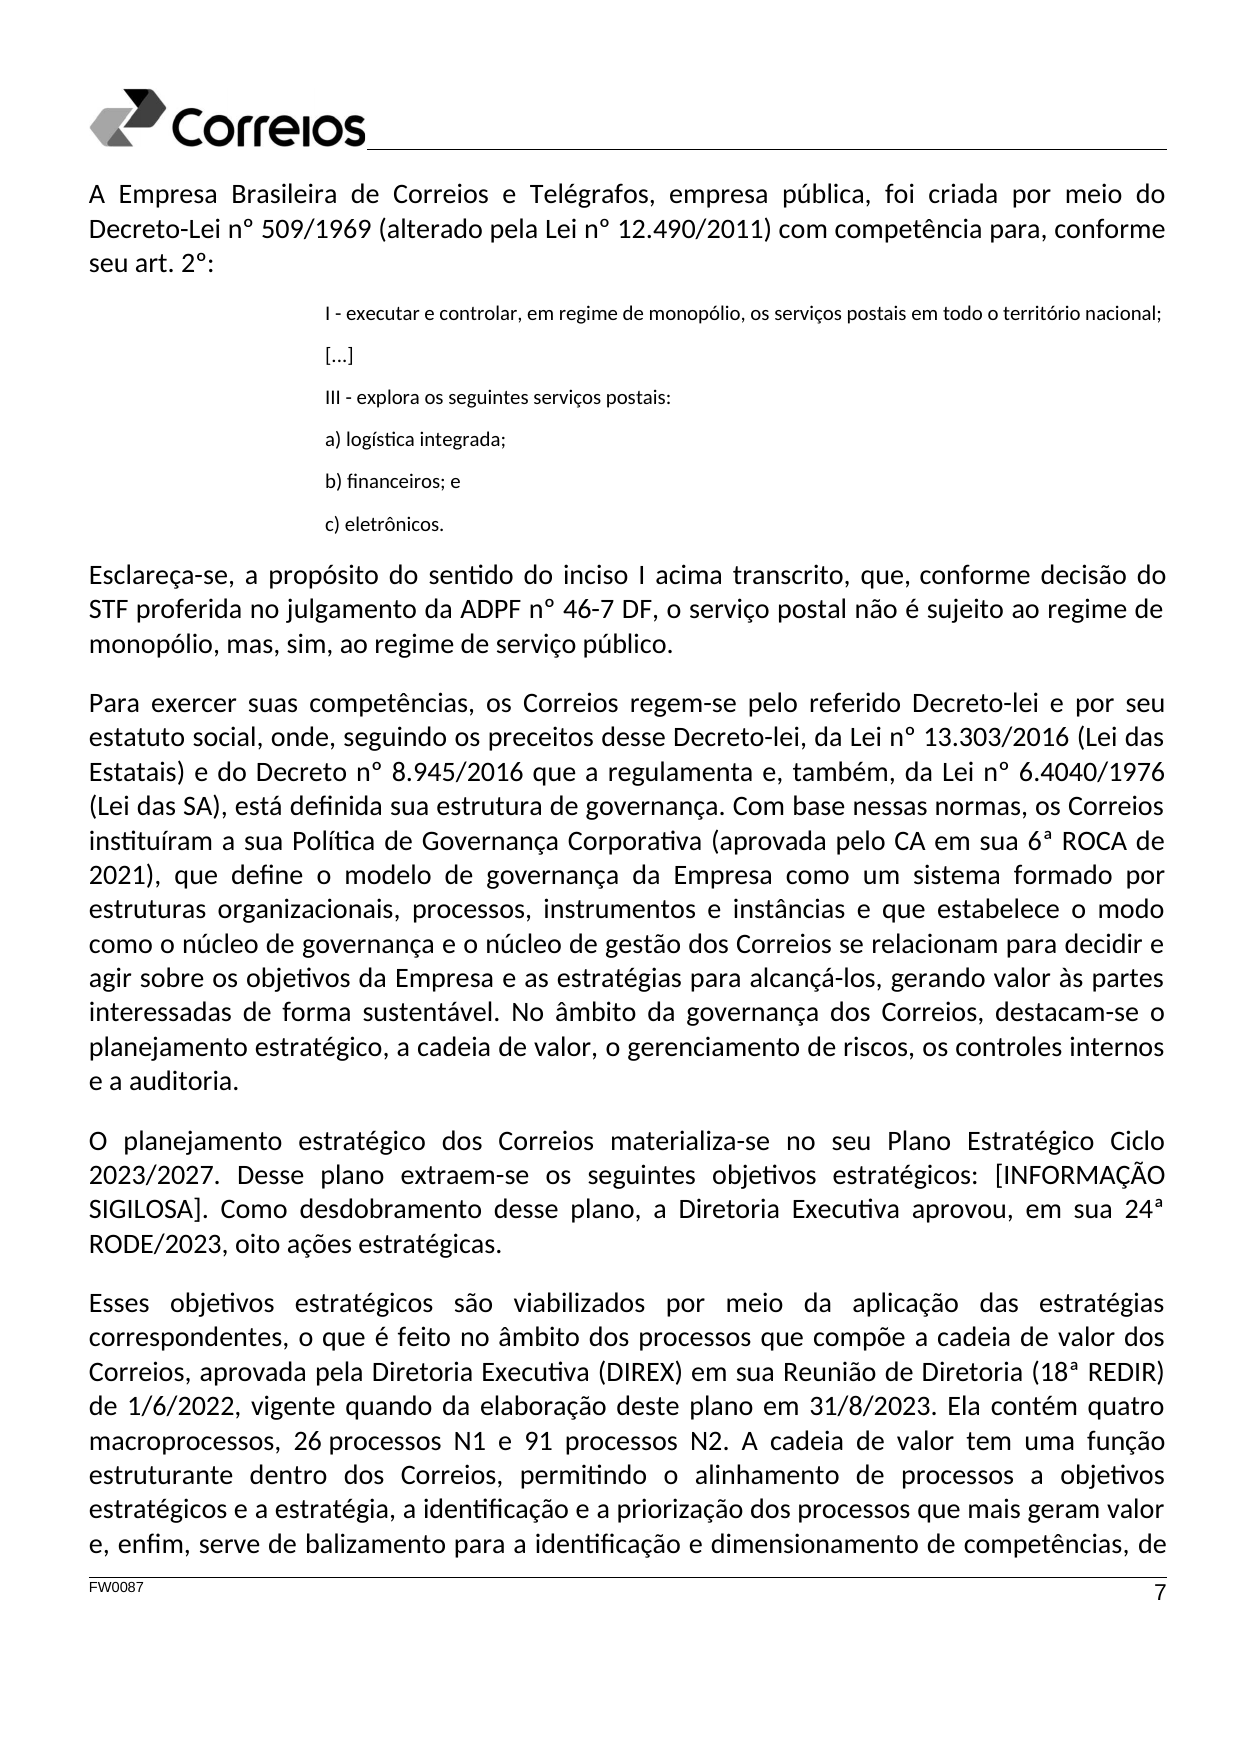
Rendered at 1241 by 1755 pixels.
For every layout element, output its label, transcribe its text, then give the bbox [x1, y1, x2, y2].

text c) eletrônicos. [325, 511, 1167, 536]
text A Empresa Brasileira de Correios e Telégrafos, empresa pública, foi criada por meio do Decreto-Lei nº 509/1969 (alterado pela Lei nº 12.490/2011) com competência para, conforme seu art. 2º: [89, 176, 1167, 279]
text O planejamento estratégico dos Correios materializa-se no seu Plano Estratégico Ciclo 2023/2027. Desse plano extraem-se os seguintes objetivos estratégicos: [INFORMAÇÃO SIGILOSA]. Como desdobramento desse plano, a Diretoria Executiva aprovou, em sua 24ª RODE/2023, oito ações estratégicas. [89, 1123, 1167, 1260]
text Esses objetivos estratégicos são viabilizados por meio da aplicação das estratégias correspondentes, o que é feito no âmbito dos processos que compõe a cadeia de valor dos Correios, aprovada pela Diretoria Executiva (DIREX) em sua Reunião de Diretoria (18ª REDIR) de 1/6/2022, vigente quando da elaboração deste plano em 31/8/2023. Ela contém quatro macroprocessos, 26 processos N1 e 91 processos N2. A cadeia de valor tem uma função estruturante dentro dos Correios, permitindo o alinhamento de processos a objetivos estratégicos e a estratégia, a identificação e a priorização dos processos que mais geram valor e, enfim, serve de balizamento para a identificação e dimensionamento de competências, de [89, 1285, 1167, 1560]
text Esclareça-se, a propósito do sentido do inciso I acima transcrito, que, conforme decisão do STF proferida no julgamento da ADPF nº 46-7 DF, o serviço postal não é sujeito ao regime de monopólio, mas, sim, ao regime de serviço público. [89, 557, 1167, 660]
text [...] [325, 342, 1167, 368]
text I - executar e controlar, em regime de monopólio, os serviços postais em todo o território nacional; [325, 300, 1167, 326]
text b) financeiros; e [325, 469, 1167, 494]
text a) logística integrada; [325, 427, 1167, 452]
text Para exercer suas competências, os Correios regem-se pelo referido Decreto-lei e por seu estatuto social, onde, seguindo os preceitos desse Decreto-lei, da Lei nº 13.303/2016 (Lei das Estatais) e do Decreto nº 8.945/2016 que a regulamenta e, também, da Lei nº 6.4040/1976 (Lei das SA), está definida sua estrutura de governança. Com base nessas normas, os Correios instituíram a sua Política de Governança Corporativa (aprovada pelo CA em sua 6ª ROCA de 2021), que define o modelo de governança da Empresa como um sistema formado por estruturas organizacionais, processos, instrumentos e instâncias e que estabelece o modo como o núcleo de governança e o núcleo de gestão dos Correios se relacionam para decidir e agir sobre os objetivos da Empresa e as estratégias para alcançá-los, gerando valor às partes interessadas de forma sustentável. No âmbito da governança dos Correios, destacam-se o planejamento estratégico, a cadeia de valor, o gerenciamento de riscos, os controles internos e a auditoria. [89, 685, 1167, 1098]
picture [88, 88, 366, 147]
text III - explora os seguintes serviços postais: [325, 384, 1167, 410]
